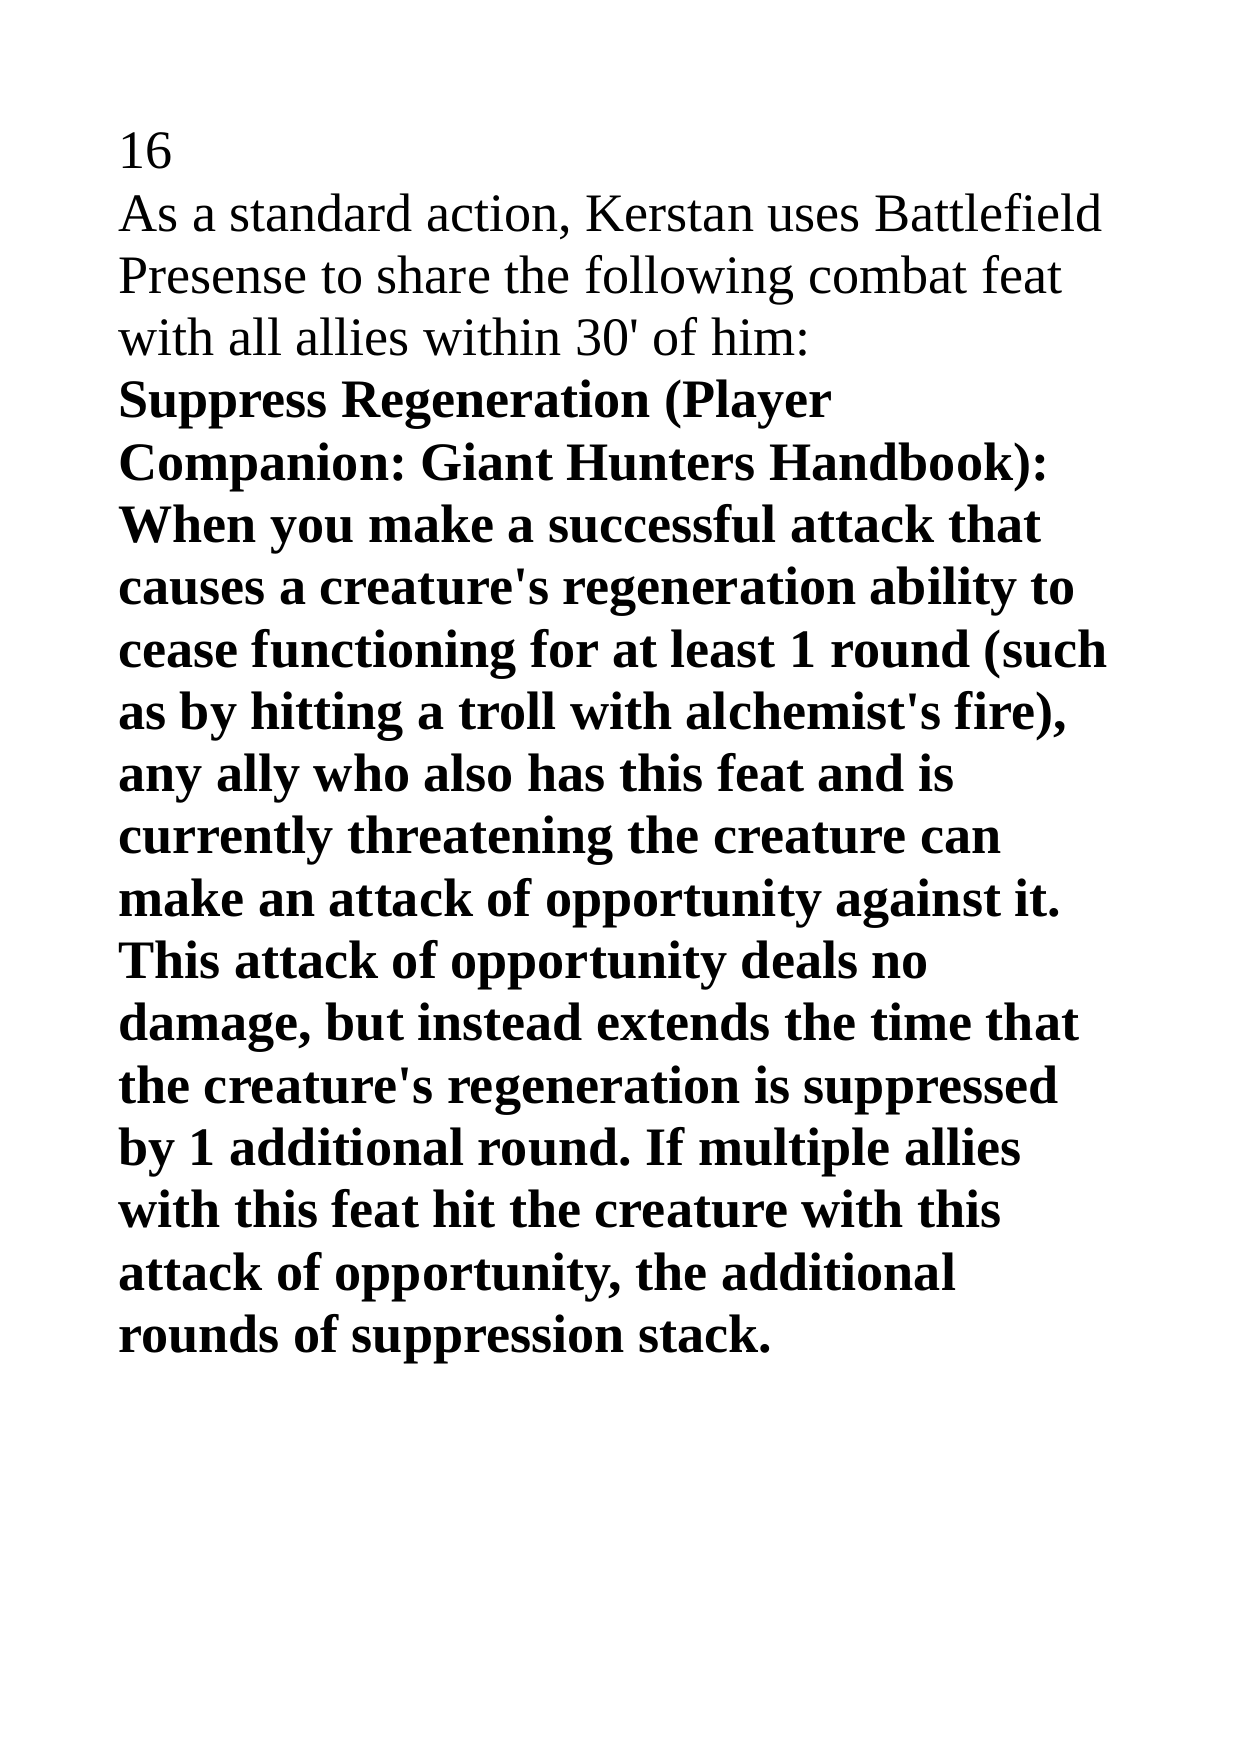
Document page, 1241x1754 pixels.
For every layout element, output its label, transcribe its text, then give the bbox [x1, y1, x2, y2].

text As a standard action, Kerstan uses Battlefield Presense to share the following combat feat with all allies within 30' of him: [118, 180, 1122, 367]
text 16 [118, 118, 1122, 180]
text Suppress Regeneration (Player Companion: Giant Hunters Handbook): When you make a successful attack that causes a creature's regeneration ability to cease functioning for at least 1 round (such as by hitting a troll with alchemist's fire), any ally who also has this feat and is currently threatening the creature can make an attack of opportunity against it. This attack of opportunity deals no damage, but instead extends the time that the creature's regeneration is suppressed by 1 additional round. If multiple allies with this feat hit the creature with this attack of opportunity, the additional rounds of suppression stack. [118, 367, 1122, 1364]
